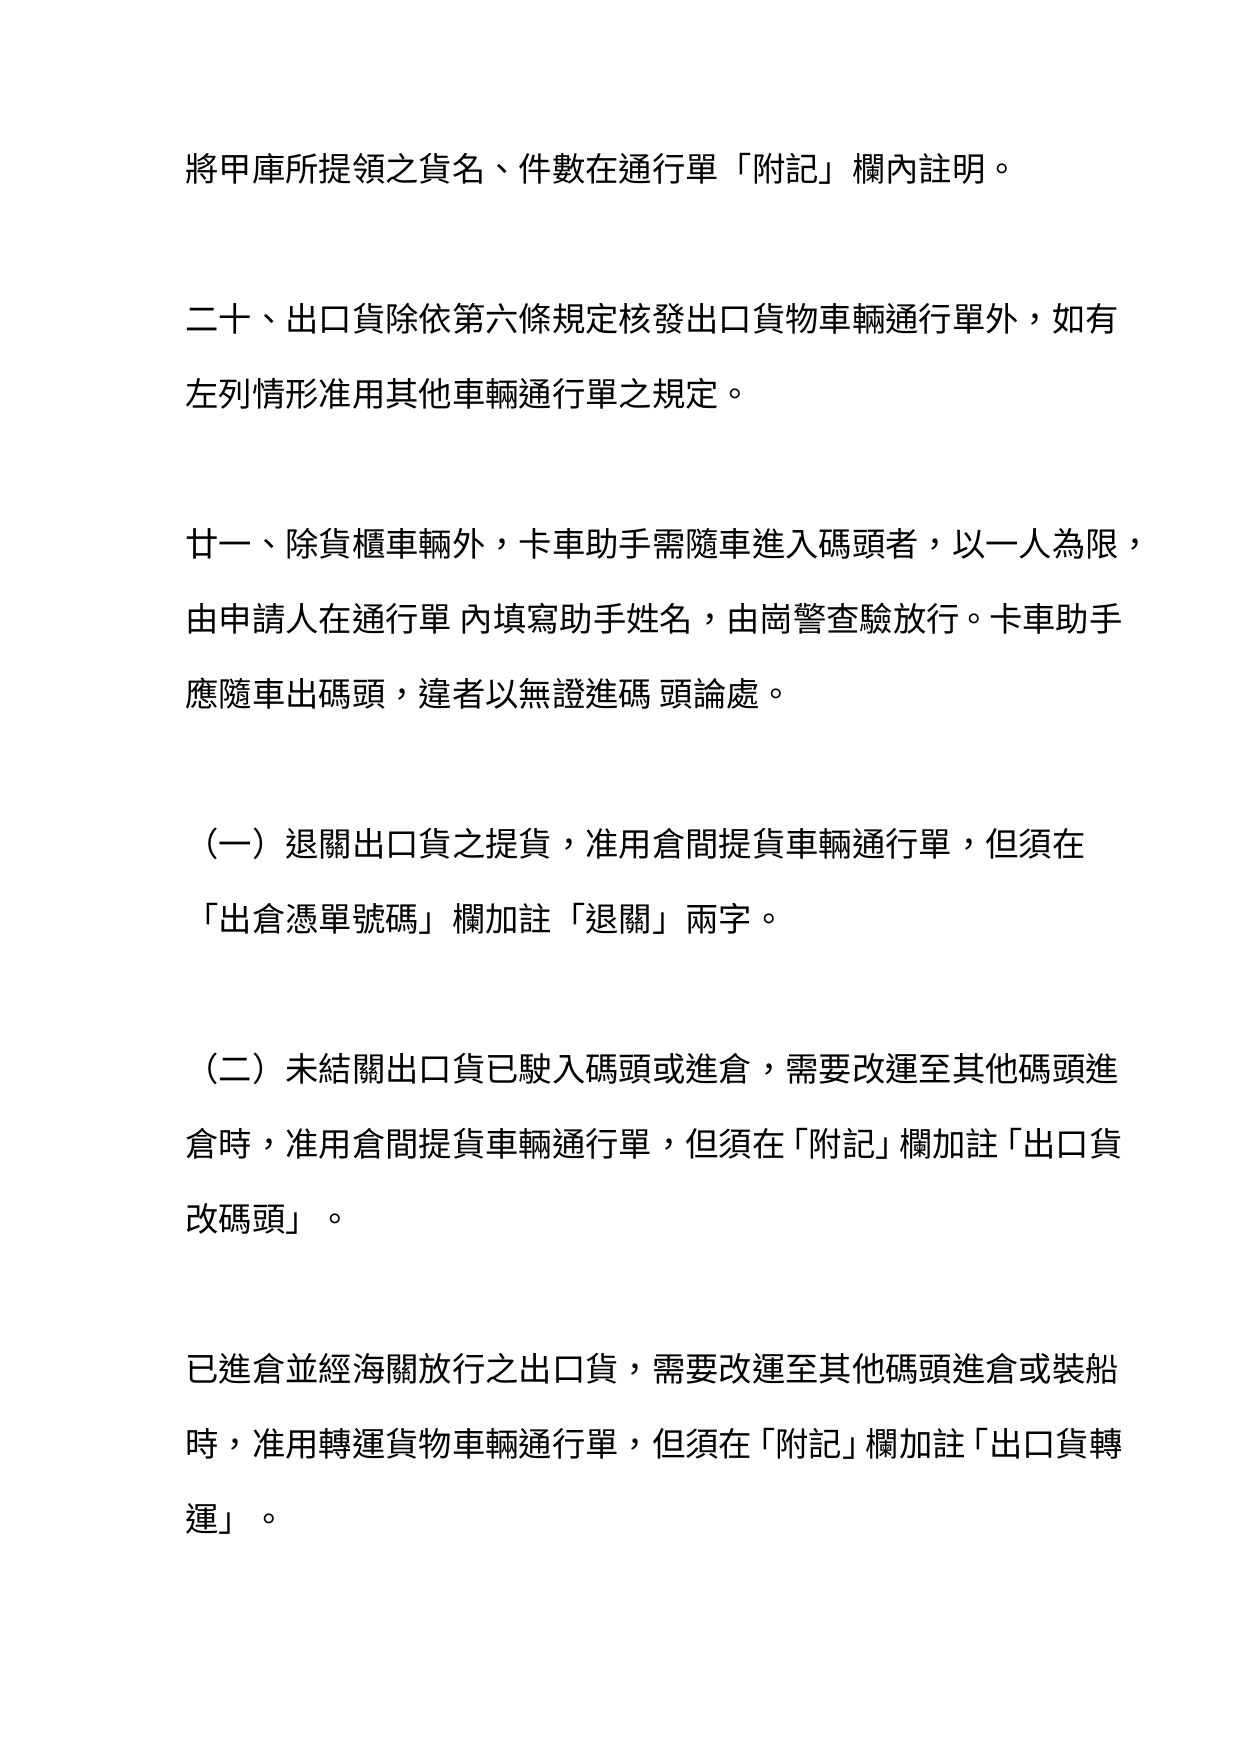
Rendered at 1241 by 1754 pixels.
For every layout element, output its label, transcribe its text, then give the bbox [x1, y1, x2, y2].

text 十九、倉間提貨如有甲庫提貨後，駛出碼頭，再駛入乙庫提貨合車時，停車場或乙庫（未設停車場）應根據委託人提出之切結書，將甲庫所提領之貨名、件數在通行單「附記」欄內註明。 [185, 130, 1122, 205]
text 廿一、除貨櫃車輛外，卡車助手需隨車進入碼頭者，以一人為限，由申請人在通行單 內填寫助手姓名，由崗警查驗放行。卡車助手應隨車出碼頭，違者以無證進碼 頭論處。 [185, 505, 1122, 730]
text （一）退關出口貨之提貨，准用倉間提貨車輛通行單，但須在「出倉憑單號碼」欄加註「退關」兩字。 [185, 805, 1122, 955]
text （二）未結關出口貨已駛入碼頭或進倉，需要改運至其他碼頭進倉時，准用倉間提貨車輛通行單，但須在「附記」欄加註「出口貨改碼頭」。 [185, 1030, 1122, 1255]
text 已進倉並經海關放行之出口貨，需要改運至其他碼頭進倉或裝船時，准用轉運貨物車輛通行單，但須在「附記」欄加註「出口貨轉運」。 [185, 1330, 1122, 1555]
text 二十、出口貨除依第六條規定核發出口貨物車輛通行單外，如有左列情形准用其他車輛通行單之規定。 [185, 280, 1122, 430]
